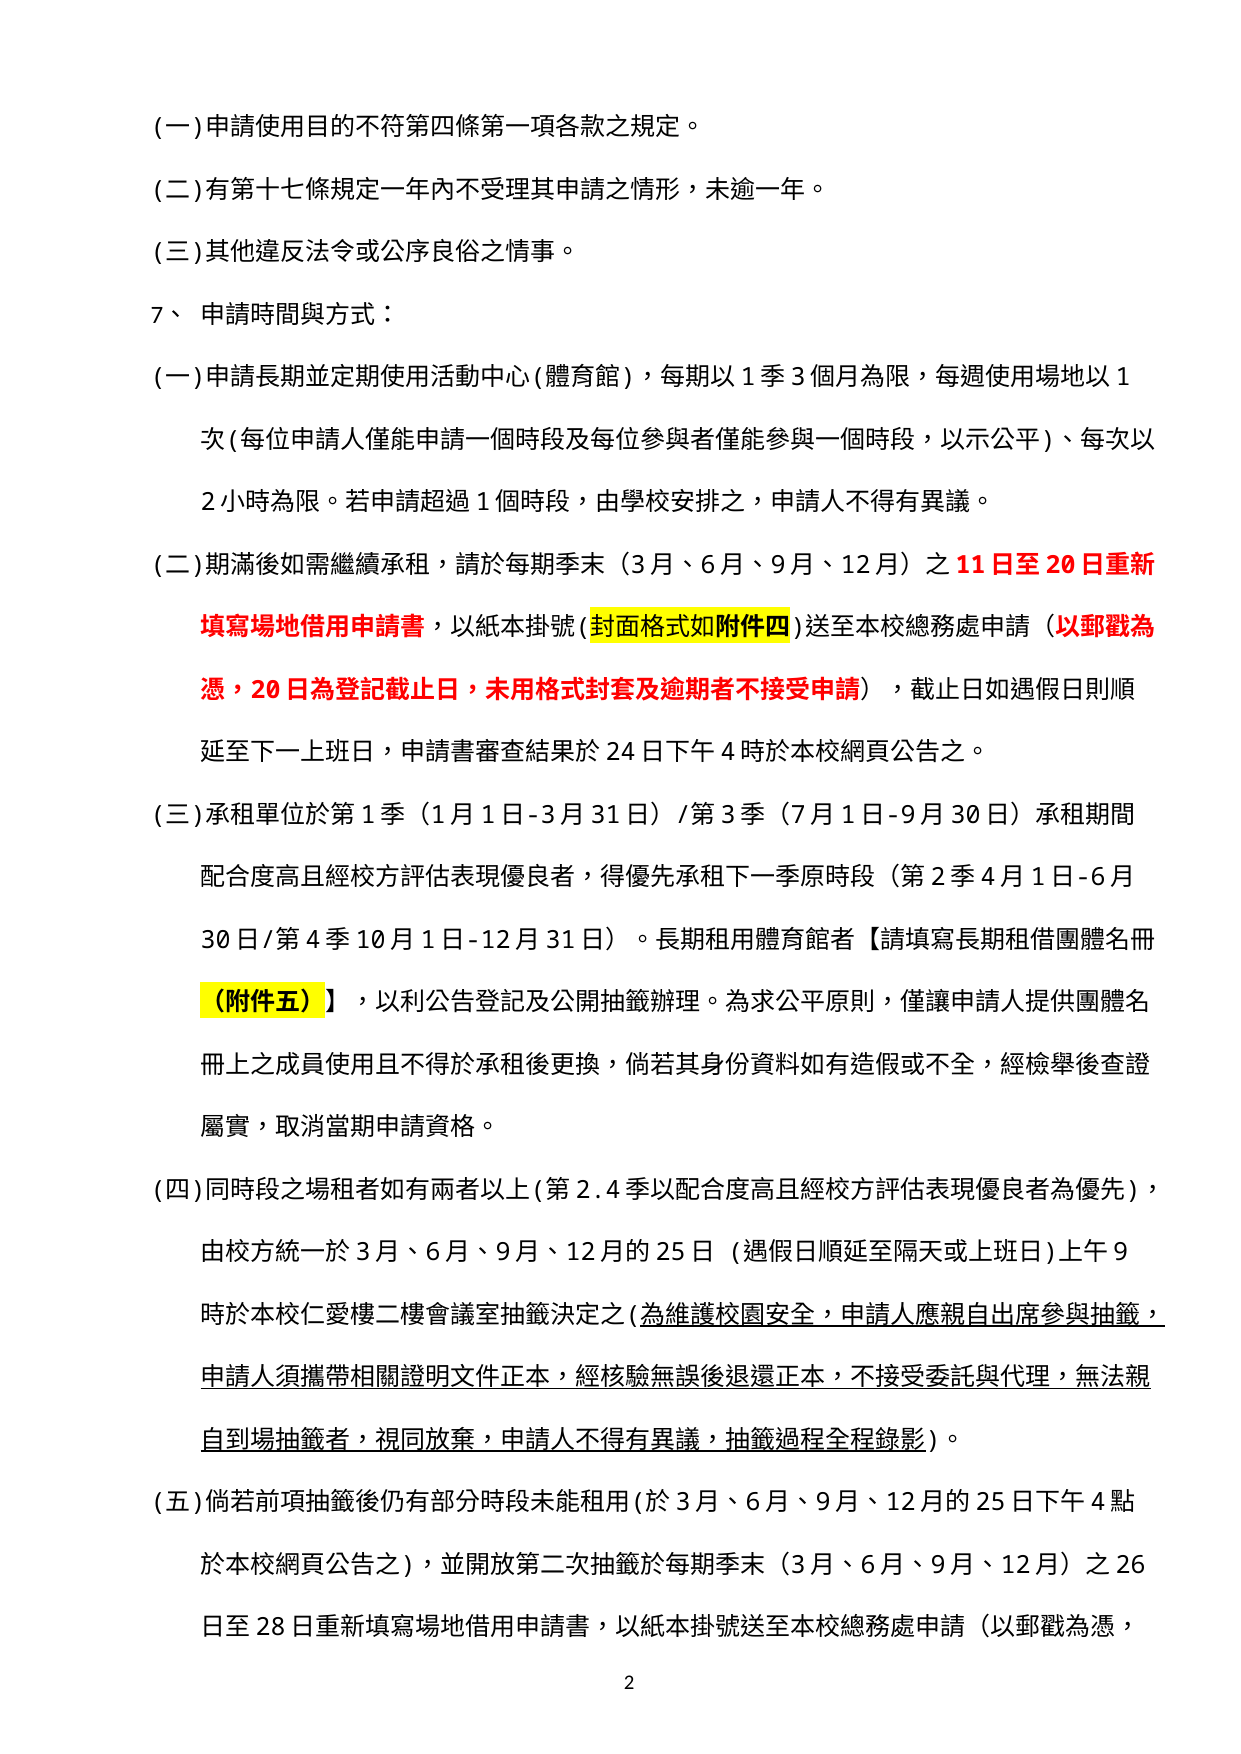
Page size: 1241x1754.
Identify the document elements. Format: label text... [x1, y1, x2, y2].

text (五)倘若前項抽籤後仍有部分時段未能租用(於3月、6月、9月、12月的25日下午4點於本校網頁公告之)，並開放第二次抽籤於每期季末（3月、6月、9月、12月）之26日至28日重新填寫場地借用申請書，以紙本掛號送至本校總務處申請（以郵戳為憑，28日為登記截止日，未用格式封套及逾期者不接受申請），申請書審查結果於29日下午4時於本校網頁公告之。並由校方統一於3月、6月、9月、12月的30日 (遇假日順延至隔天或上班日)上午9時於本校仁愛樓二樓會議室抽籤決定之(為維護校園安全，申請人應親自出席參與抽籤，申請人須攜帶相關證明文件正本，經核驗無誤後退還正本，不接受委託與代理，無法親自到場抽籤者，視同放棄，申請人不得有異議，抽籤過程全程錄影)。 [150, 1458, 1157, 1646]
text (二)有第十七條規定一年內不受理其申請之情形，未逾一年。 [150, 146, 1157, 208]
text (二)期滿後如需繼續承租，請於每期季末（3月、6月、9月、12月）之11日至20日重新填寫場地借用申請書，以紙本掛號(封面格式如附件四)送至本校總務處申請（以郵戳為憑，20日為登記截止日，未用格式封套及逾期者不接受申請），截止日如遇假日則順延至下一上班日，申請書審查結果於24日下午4時於本校網頁公告之。 [150, 521, 1157, 771]
text (三)其他違反法令或公序良俗之情事。 [150, 208, 1157, 271]
list 申請時間與方式： [150, 271, 1157, 333]
text (三)承租單位於第1季（1月1日-3月31日）/第3季（7月1日-9月30日）承租期間配合度高且經校方評估表現優良者，得優先承租下一季原時段（第2季4月1日-6月30日/第4季10月1日-12月31日）。長期租用體育館者【請填寫長期租借團體名冊（附件五）】，以利公告登記及公開抽籤辦理。為求公平原則，僅讓申請人提供團體名冊上之成員使用且不得於承租後更換，倘若其身份資料如有造假或不全，經檢舉後查證屬實，取消當期申請資格。 [150, 771, 1157, 1146]
text (一)申請使用目的不符第四條第一項各款之規定。 [150, 83, 1157, 146]
text (一)申請長期並定期使用活動中心(體育館)，每期以1季3個月為限，每週使用場地以1次(每位申請人僅能申請一個時段及每位參與者僅能參與一個時段，以示公平)、每次以2小時為限。若申請超過1個時段，由學校安排之，申請人不得有異議。 [150, 333, 1157, 521]
text (四)同時段之場租者如有兩者以上(第2.4季以配合度高且經校方評估表現優良者為優先)，由校方統一於3月、6月、9月、12月的25日 (遇假日順延至隔天或上班日)上午9時於本校仁愛樓二樓會議室抽籤決定之(為維護校園安全，申請人應親自出席參與抽籤，申請人須攜帶相關證明文件正本，經核驗無誤後退還正本，不接受委託與代理，無法親自到場抽籤者，視同放棄，申請人不得有異議，抽籤過程全程錄影)。 [150, 1146, 1157, 1458]
